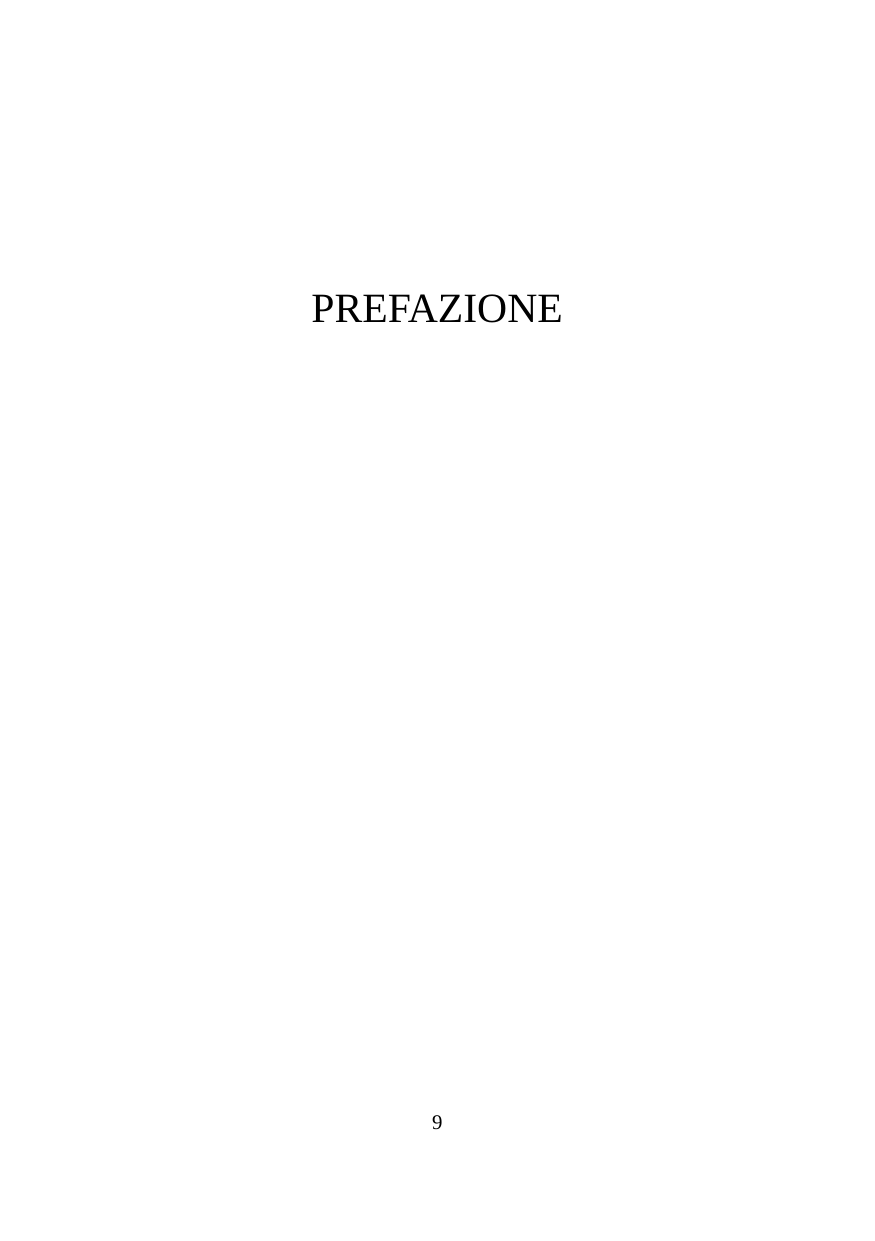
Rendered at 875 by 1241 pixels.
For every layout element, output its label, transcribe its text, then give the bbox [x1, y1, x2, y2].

subtitle PREFAZIONE [106, 283, 768, 331]
